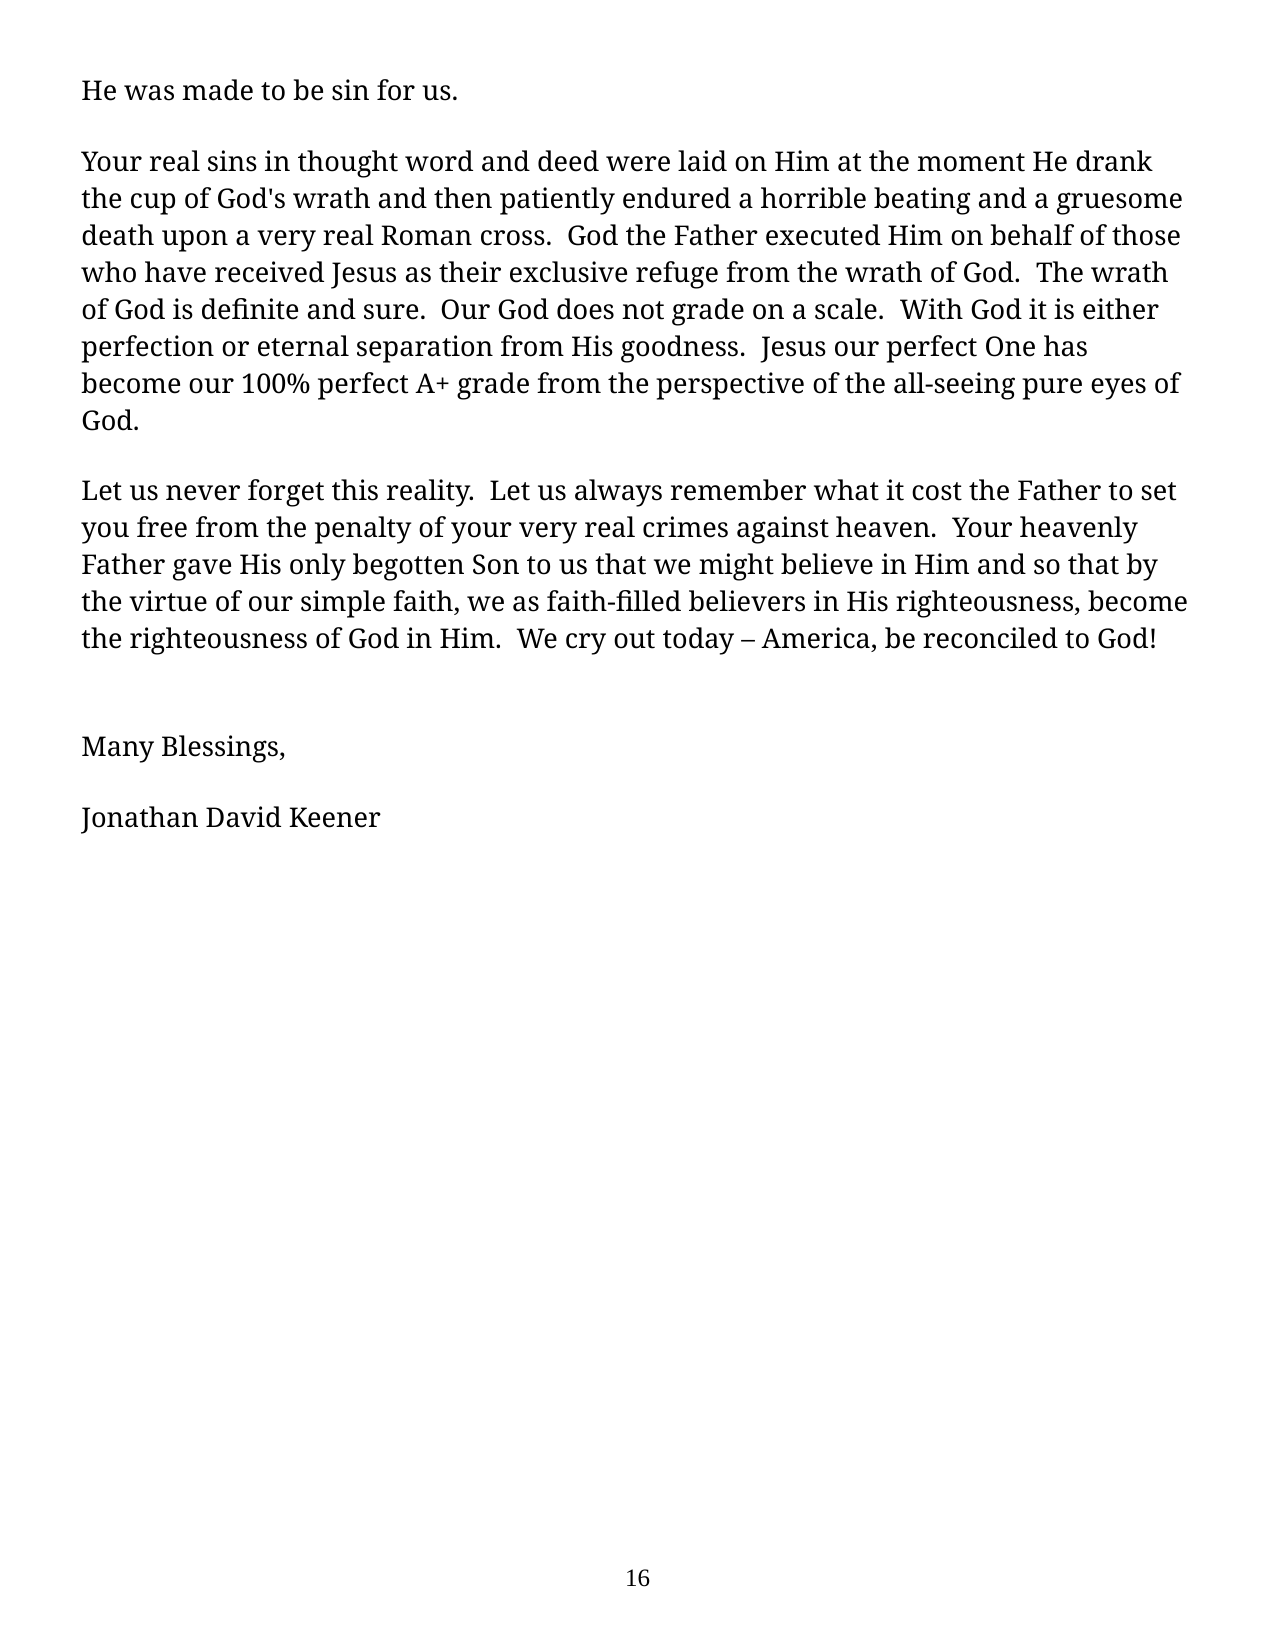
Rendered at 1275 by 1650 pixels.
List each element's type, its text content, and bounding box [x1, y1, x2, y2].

text He was made to be sin for us. [81, 72, 1194, 109]
text Your real sins in thought word and deed were laid on Him at the moment He drank the cup of God's wrath and then patiently endured a horrible beating and a gruesome death upon a very real Roman cross. God the Father executed Him on behalf of those who have received Jesus as their exclusive refuge from the wrath of God. The wrath of God is definite and sure. Our God does not grade on a scale. With God it is either perfection or eternal separation from His goodness. Jesus our perfect One has become our 100% perfect A+ grade from the perspective of the all-seeing pure eyes of God. [81, 143, 1194, 438]
text Jonathan David Keener [81, 798, 1194, 835]
text Many Blessings, [81, 727, 1194, 764]
text Let us never forget this reality. Let us always remember what it cost the Father to set you free from the penalty of your very real crimes against heaven. Your heavenly Father gave His only begotten Son to us that we might believe in Him and so that by the virtue of our simple faith, we as faith-filled believers in His righteousness, become the righteousness of God in Him. We cry out today – America, be reconciled to God! [81, 472, 1194, 656]
